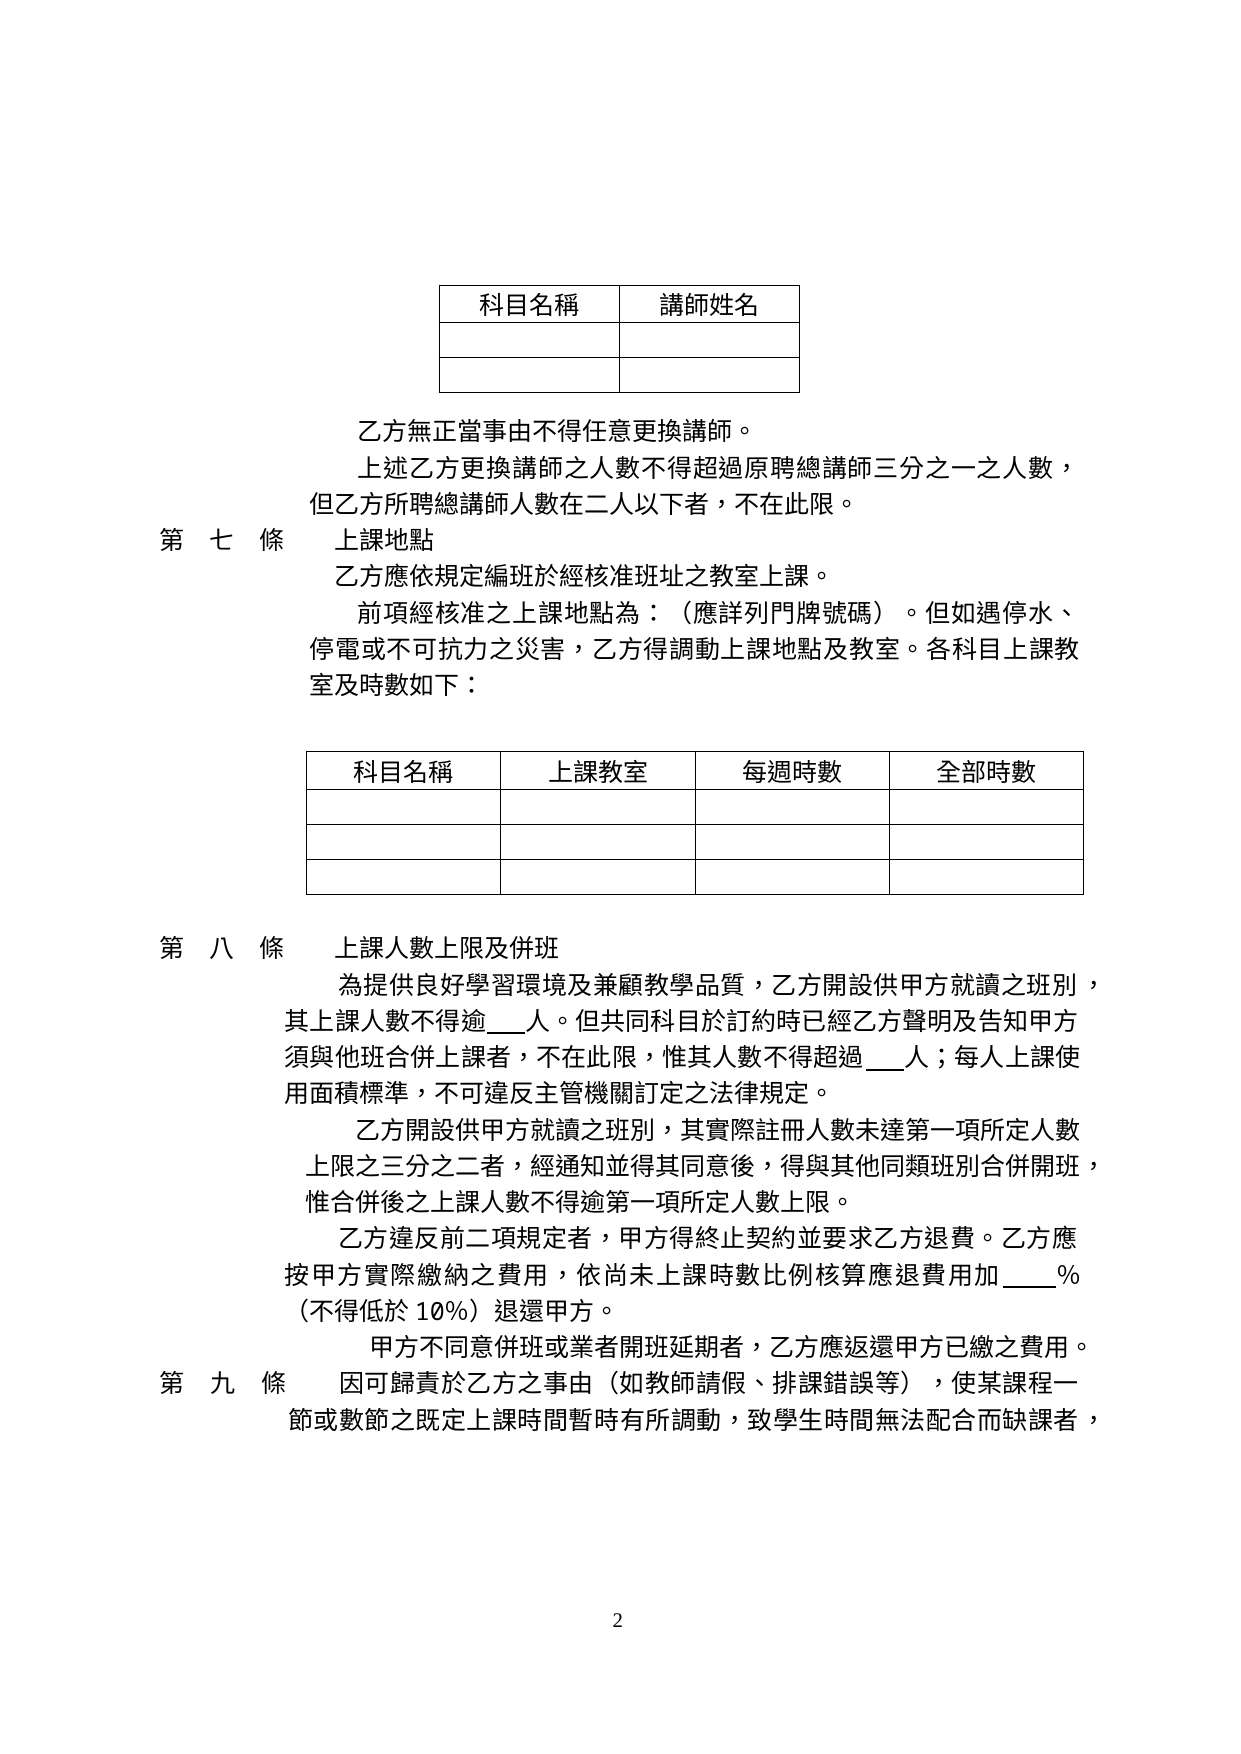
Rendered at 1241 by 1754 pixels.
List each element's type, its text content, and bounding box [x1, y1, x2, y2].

table_cell [696, 790, 889, 823]
table_cell [440, 358, 619, 392]
text 第 九 條 因可歸責於乙方之事由（如教師請假、排課錯誤等），使某課程一節或數節之既定上課時間暫時有所調動，致學生時間無法配合而缺課者，乙方應予以補課或提供該節課之錄音帶、錄影帶供學生補課用，或經比例計算後返還該節課程費用等。 [159, 1364, 1081, 1436]
table_cell [501, 825, 695, 859]
table_header 上課教室 [501, 752, 695, 788]
text 為提供良好學習環境及兼顧教學品質，乙方開設供甲方就讀之班別，其上課人數不得逾 人。但共同科目於訂約時已經乙方聲明及告知甲方須與他班合併上課者，不在此限，惟其人數不得超過 人；每人上課使用面積標準，不可違反主管機關訂定之法律規定。 [159, 965, 1081, 1110]
table_cell [307, 790, 500, 823]
text 乙方無正當事由不得任意更換講師。 [309, 412, 1081, 448]
table_header 講師姓名 [620, 286, 799, 322]
text 上述乙方更換講師之人數不得超過原聘總講師三分之一之人數，但乙方所聘總講師人數在二人以下者，不在此限。 [309, 448, 1081, 521]
table_cell [620, 358, 799, 392]
table_cell [696, 825, 889, 859]
table_header 科目名稱 [440, 286, 619, 322]
table_cell [696, 860, 889, 894]
table_cell [501, 790, 695, 823]
table_cell [307, 825, 500, 859]
table_cell [440, 323, 619, 357]
table_cell [890, 825, 1083, 859]
table_header 全部時數 [890, 752, 1083, 788]
table_cell [501, 860, 695, 894]
table_cell [620, 323, 799, 357]
text 乙方違反前二項規定者，甲方得終止契約並要求乙方退費。乙方應按甲方實際繳納之費用，依尚未上課時數比例核算應退費用加 ％（不得低於10％）退還甲方。 [159, 1219, 1081, 1328]
text 甲方不同意併班或業者開班延期者，乙方應返還甲方已繳之費用。 [159, 1328, 1081, 1364]
table_header 科目名稱 [307, 752, 500, 788]
table_cell [890, 860, 1083, 894]
text 前項經核准之上課地點為：（應詳列門牌號碼）。但如遇停水、停電或不可抗力之災害，乙方得調動上課地點及教室。各科目上課教室及時數如下： [309, 593, 1081, 702]
text 乙方應依規定編班於經核准班址之教室上課。 [159, 557, 1081, 593]
table_cell [307, 860, 500, 894]
text 第 八 條 上課人數上限及併班 [159, 929, 1081, 965]
text 乙方開設供甲方就讀之班別，其實際註冊人數未達第一項所定人數上限之三分之二者，經通知並得其同意後，得與其他同類班別合併開班，惟合併後之上課人數不得逾第一項所定人數上限。 [306, 1110, 1081, 1219]
table_cell [890, 790, 1083, 823]
table_header 每週時數 [696, 752, 889, 788]
text 第 七 條 上課地點 [159, 521, 1081, 557]
